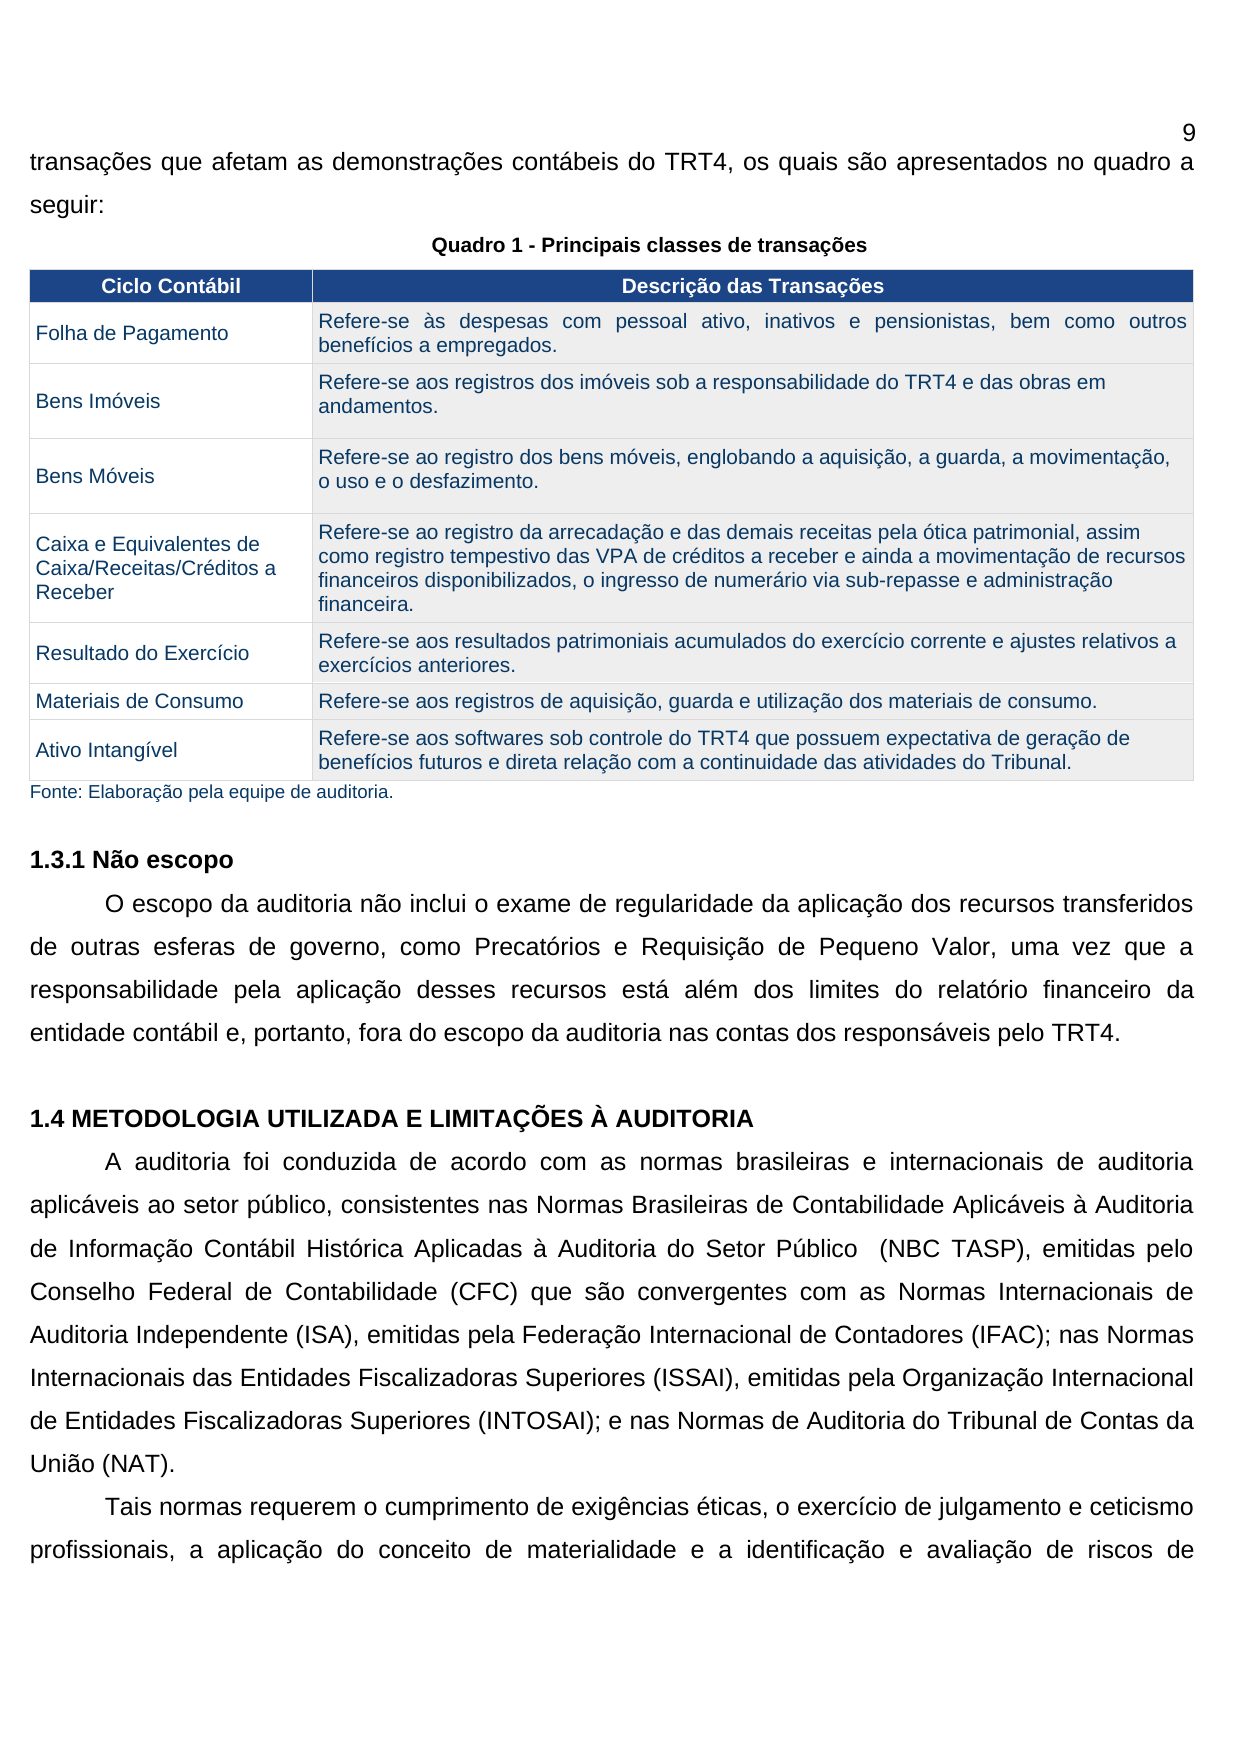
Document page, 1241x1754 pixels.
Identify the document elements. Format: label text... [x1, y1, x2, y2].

table_cell Refere-se aos registros dos imóveis sob a responsabilidade do TRT4 e das obras em andamentos. [313, 364, 1193, 438]
table_header Descrição das Transações [313, 270, 1193, 302]
table_cell Ativo Intangível [30, 720, 312, 780]
table_cell Refere-se aos resultados patrimoniais acumulados do exercício corrente e ajustes relativos a exercícios anteriores. [313, 623, 1193, 682]
text Tais normas requerem o cumprimento de exigências éticas, o exercício de julgamento e ceticismo profissionais, a aplicação do conceito de materialidade e a identificação e avaliação de riscos de [29, 1492, 1196, 1564]
table_cell Caixa e Equivalentes de Caixa/Receitas/Créditos a Receber [30, 514, 312, 622]
text Quadro 1 - Principais classes de transações [29, 233, 1196, 257]
text A auditoria foi conduzida de acordo com as normas brasileiras e internacionais de auditoria aplicáveis ao setor público, consistentes nas Normas Brasileiras de Contabilidade Aplicáveis à Auditoria de Informação Contábil Histórica Aplicadas à Auditoria do Setor Público (NBC TASP), emitidas pelo Conselho Federal de Contabilidade (CFC) que são convergentes com as Normas Internacionais de Auditoria Independente (ISA), emitidas pela Federação Internacional de Contadores (IFAC); nas Normas Internacionais das Entidades Fiscalizadoras Superiores (ISSAI), emitidas pela Organização Internacional de Entidades Fiscalizadoras Superiores (INTOSAI); e nas Normas de Auditoria do Tribunal de Contas da União (NAT). [29, 1147, 1196, 1478]
table_cell Materiais de Consumo [30, 684, 312, 719]
table_cell Bens Imóveis [30, 364, 312, 438]
text transações que afetam as demonstrações contábeis do TRT4, os quais são apresentados no quadro a seguir: [29, 147, 1196, 219]
text O escopo da auditoria não inclui o exame de regularidade da aplicação dos recursos transferidos de outras esferas de governo, como Precatórios e Requisição de Pequeno Valor, uma vez que a responsabilidade pela aplicação desses recursos está além dos limites do relatório financeiro da entidade contábil e, portanto, fora do escopo da auditoria nas contas dos responsáveis pelo TRT4. [29, 889, 1196, 1047]
table_header Ciclo Contábil [30, 270, 312, 302]
subtitle 1.4 METODOLOGIA UTILIZADA E LIMITAÇÕES À AUDITORIA [29, 1104, 1196, 1133]
table_cell Bens Móveis [30, 439, 312, 513]
table_cell Refere-se aos softwares sob controle do TRT4 que possuem expectativa de geração de benefícios futuros e direta relação com a continuidade das atividades do Tribunal. [313, 720, 1193, 780]
table_cell Refere-se aos registros de aquisição, guarda e utilização dos materiais de consumo. [313, 684, 1193, 719]
table_cell Resultado do Exercício [30, 623, 312, 682]
table_cell Refere-se ao registro dos bens móveis, englobando a aquisição, a guarda, a movimentação, o uso e o desfazimento. [313, 439, 1193, 513]
table_cell Folha de Pagamento [30, 303, 312, 363]
table_cell Refere-se ao registro da arrecadação e das demais receitas pela ótica patrimonial, assim como registro tempestivo das VPA de créditos a receber e ainda a movimentação de recursos financeiros disponibilizados, o ingresso de numerário via sub-repasse e administração financeira. [313, 514, 1193, 622]
text Fonte: Elaboração pela equipe de auditoria. [29, 781, 1196, 802]
subtitle 1.3.1 Não escopo [29, 846, 1196, 874]
table_cell Refere-se às despesas com pessoal ativo, inativos e pensionistas, bem como outros benefícios a empregados. [313, 303, 1193, 363]
